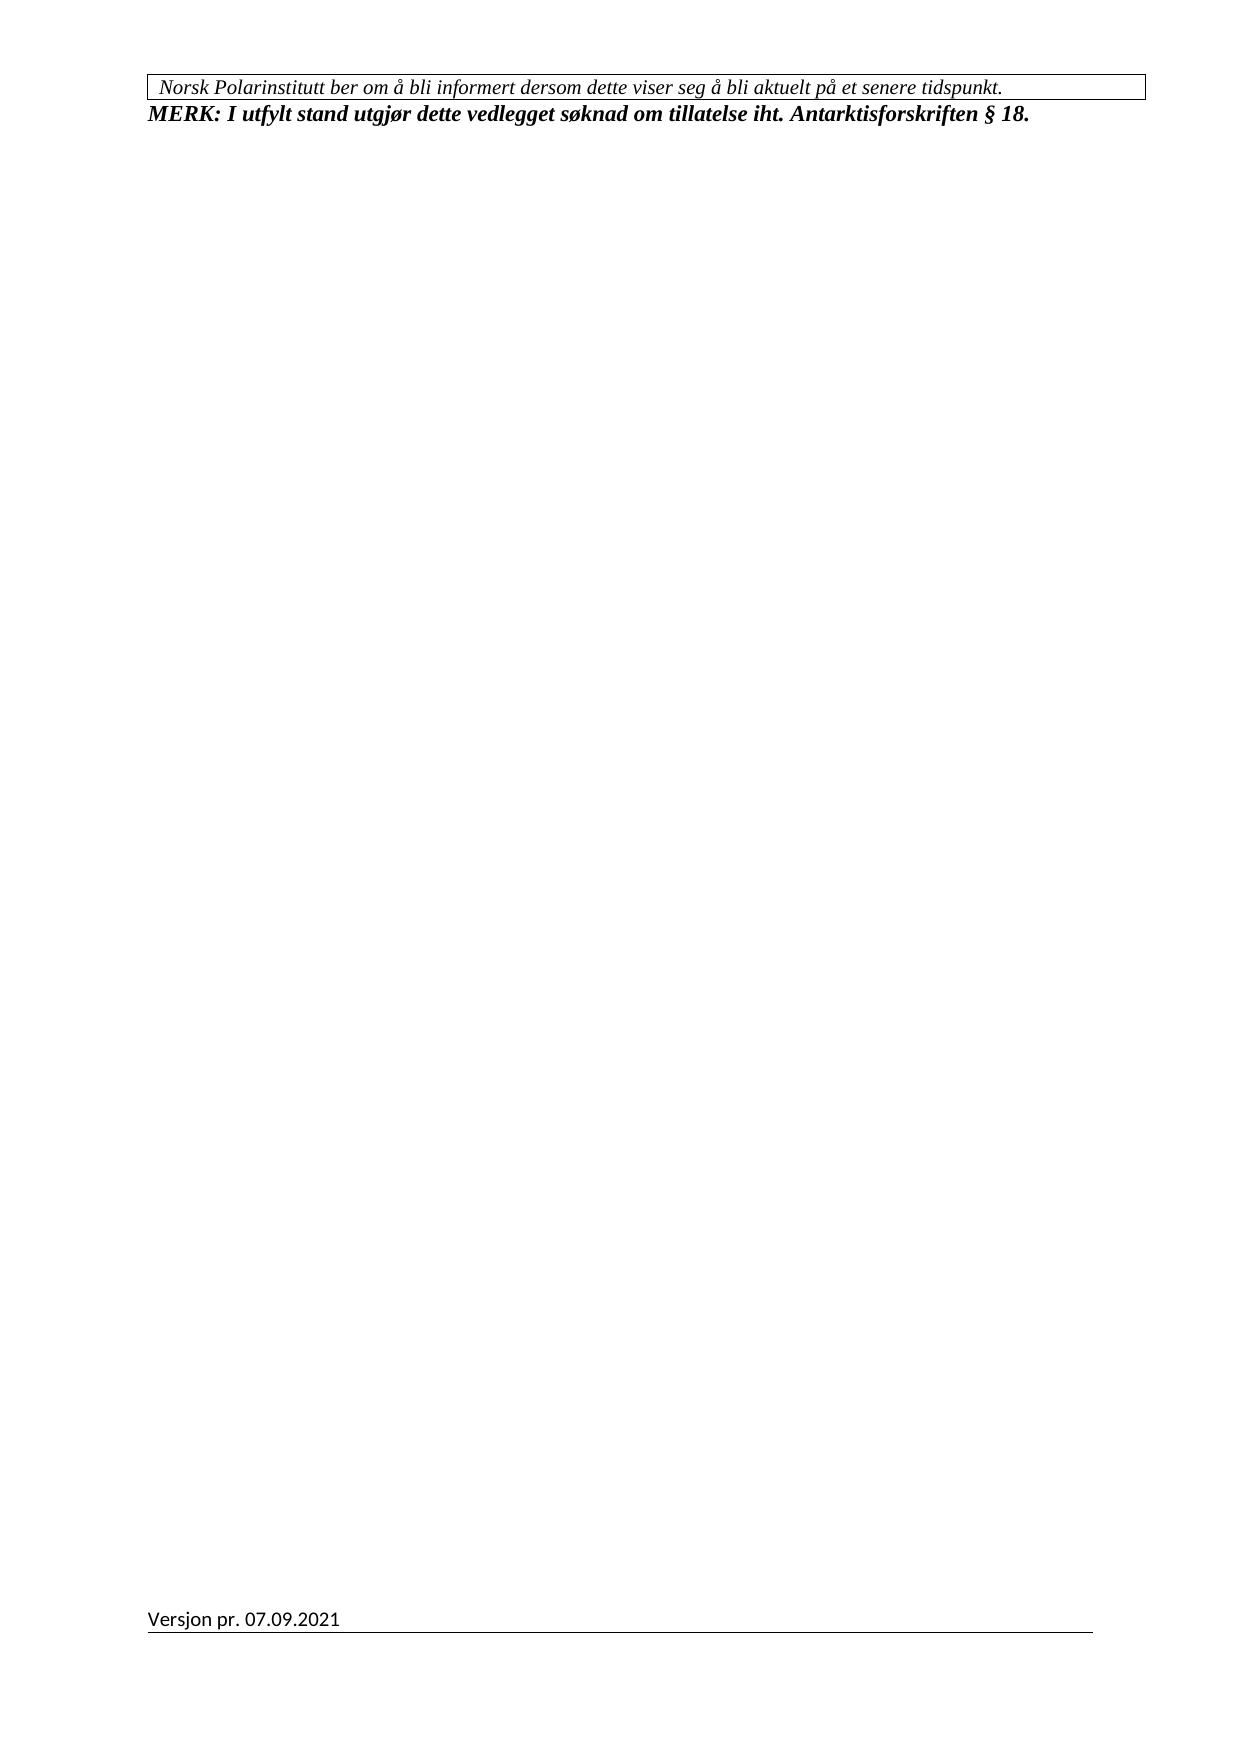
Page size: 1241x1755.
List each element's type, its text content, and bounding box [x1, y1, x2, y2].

text MERK: I utfylt stand utgjør dette vedlegget søknad om tillatelse iht. Antarktisforskriften § 18. [148, 100, 1093, 126]
table_cell Norsk Polarinstitutt ber om å bli informert dersom dette viser seg å bli aktuelt på et senere tidspunkt. [148, 75, 1145, 99]
